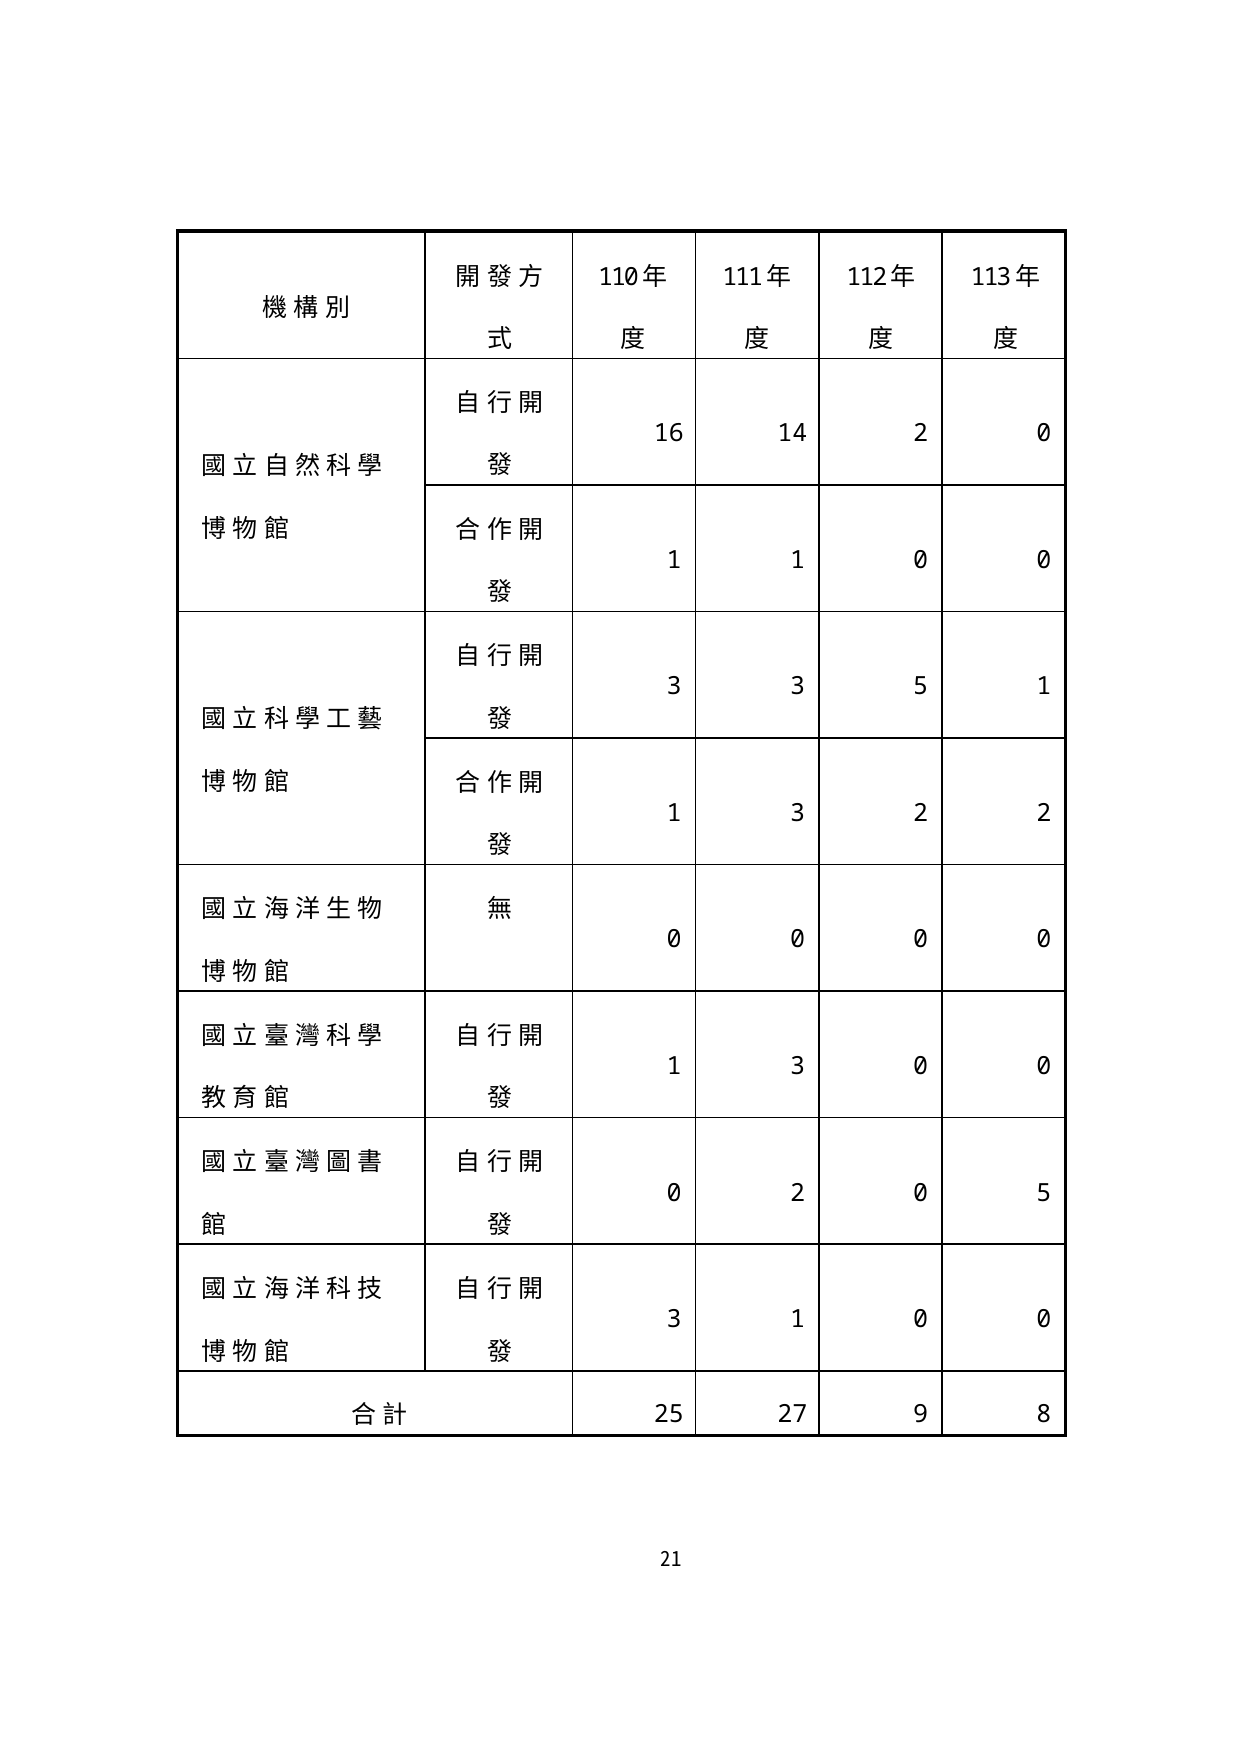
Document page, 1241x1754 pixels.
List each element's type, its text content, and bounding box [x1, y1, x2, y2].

table_cell 0 [820, 992, 941, 1117]
table_cell 合作開發 [426, 739, 572, 864]
table_cell 自行開發 [426, 992, 572, 1117]
table_cell 自行開發 [426, 359, 572, 484]
table_cell 0 [573, 1118, 695, 1243]
table_cell 2 [820, 359, 941, 484]
table_cell 國立海洋科技博物館 [179, 1245, 424, 1370]
table_cell 0 [696, 865, 818, 990]
table_cell 1 [943, 612, 1064, 737]
table_cell 1 [696, 486, 818, 611]
table_cell 2 [820, 739, 941, 864]
table_cell 14 [696, 359, 818, 484]
table_cell 9 [820, 1372, 941, 1434]
table_cell 0 [943, 486, 1064, 611]
table_cell 無 [426, 865, 572, 990]
table_cell 國立科學工藝博物館 [179, 612, 424, 864]
table_cell 1 [573, 739, 695, 864]
table_cell 16 [573, 359, 695, 484]
table_cell 0 [943, 1245, 1064, 1370]
table_cell 國立自然科學博物館 [179, 359, 424, 611]
table_cell 2 [696, 1118, 818, 1243]
table_cell 自行開發 [426, 1245, 572, 1370]
table_cell 8 [943, 1372, 1064, 1434]
table_header 機構別 [179, 233, 424, 357]
table_cell 0 [820, 486, 941, 611]
table_cell 0 [820, 1245, 941, 1370]
table_cell 國立臺灣圖書館 [179, 1118, 424, 1243]
table_cell 3 [696, 992, 818, 1117]
table_header 112年度 [820, 233, 941, 357]
table_header 110年度 [573, 233, 695, 357]
table_cell 25 [573, 1372, 695, 1434]
table_header 113年度 [943, 233, 1064, 357]
table_header 111年度 [696, 233, 818, 357]
table_cell 0 [820, 865, 941, 990]
table_cell 自行開發 [426, 612, 572, 737]
table_cell 27 [696, 1372, 818, 1434]
table_cell 3 [573, 1245, 695, 1370]
table_cell 1 [696, 1245, 818, 1370]
table_cell 合計 [179, 1372, 572, 1434]
table_cell 0 [943, 992, 1064, 1117]
table_cell 5 [820, 612, 941, 737]
table_cell 合作開發 [426, 486, 572, 611]
table_cell 2 [943, 739, 1064, 864]
table_cell 5 [943, 1118, 1064, 1243]
table_header 開發方式 [426, 233, 572, 357]
table_cell 國立海洋生物博物館 [179, 865, 424, 990]
table_cell 國立臺灣科學教育館 [179, 992, 424, 1117]
table_cell 3 [696, 612, 818, 737]
table_cell 1 [573, 486, 695, 611]
table_cell 3 [696, 739, 818, 864]
table_cell 0 [943, 865, 1064, 990]
table_cell 0 [820, 1118, 941, 1243]
table_cell 1 [573, 992, 695, 1117]
table_cell 3 [573, 612, 695, 737]
table_cell 0 [573, 865, 695, 990]
table_cell 自行開發 [426, 1118, 572, 1243]
table_cell 0 [943, 359, 1064, 484]
